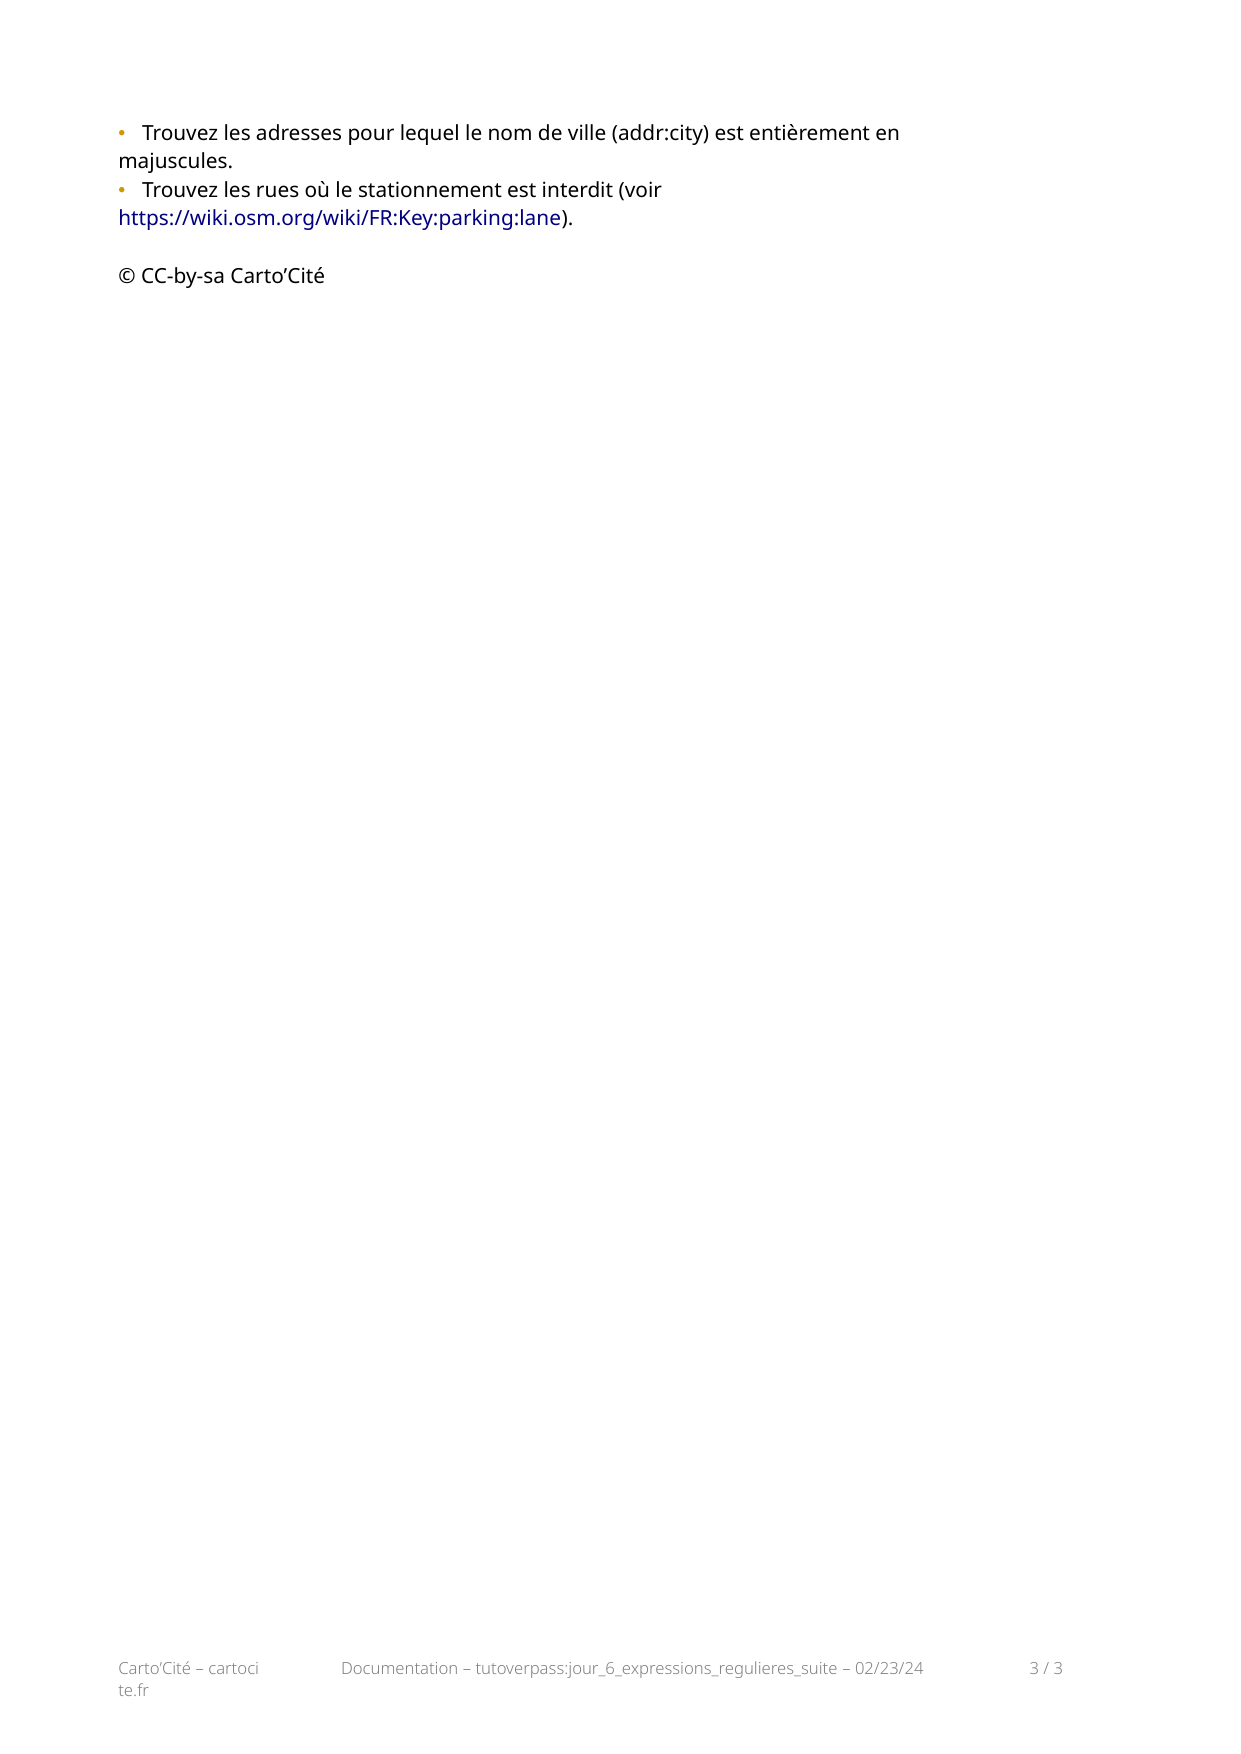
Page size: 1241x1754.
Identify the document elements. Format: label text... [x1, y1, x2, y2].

text © CC-by-sa Carto’Cité [118, 261, 945, 290]
list Trouvez les adresses pour lequel le nom de ville (addr:city) est entièrement en majuscules. [118, 118, 945, 175]
list Trouvez les rues où le stationnement est interdit (voir https://wiki.osm.org/wiki/FR:Key:parking:lane). [118, 175, 945, 232]
